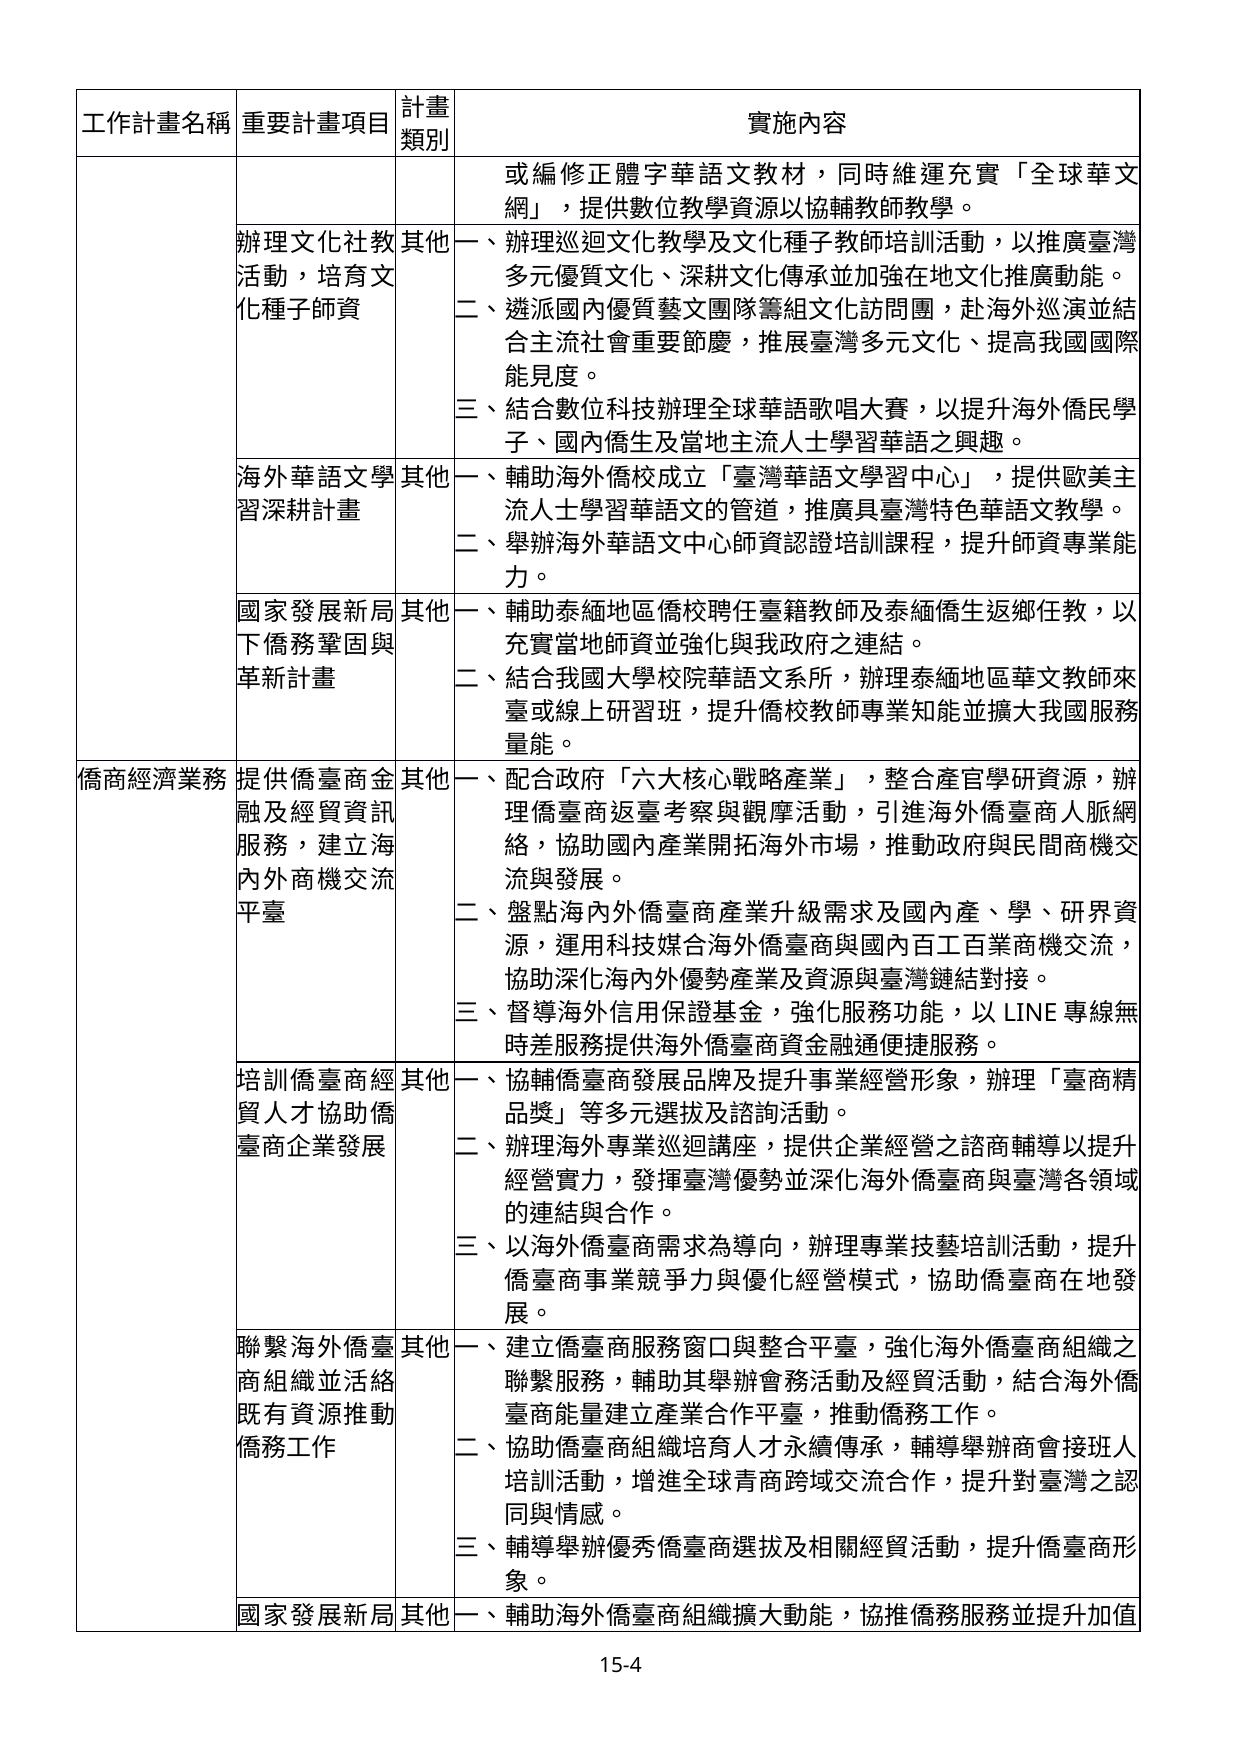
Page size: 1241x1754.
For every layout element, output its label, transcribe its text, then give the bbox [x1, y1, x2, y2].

table_cell 辦理文化社教活動，培育文化種子師資 [237, 225, 395, 458]
table_cell 一、配合政府「六大核心戰略產業」，整合產官學研資源，辦理僑臺商返臺考察與觀摩活動，引進海外僑臺商人脈網絡，協助國內產業開拓海外市場，推動政府與民間商機交流與發展。 二、盤點海內外僑臺商產業升級需求及國內產、學、研界資源，運用科技媒合海外僑臺商與國內百工百業商機交流，協助深化海內外優勢產業及資源與臺灣鏈結對接。 三、督導海外信用保證基金，強化服務功能，以LINE專線無時差服務提供海外僑臺商資金融通便捷服務。 [455, 761, 1139, 1061]
table_cell 一、建立僑臺商服務窗口與整合平臺，強化海外僑臺商組織之聯繫服務，輔助其舉辦會務活動及經貿活動，結合海外僑臺商能量建立產業合作平臺，推動僑務工作。 二、協助僑臺商組織培育人才永續傳承，輔導舉辦商會接班人培訓活動，增進全球青商跨域交流合作，提升對臺灣之認同與情感。 三、輔導舉辦優秀僑臺商選拔及相關經貿活動，提升僑臺商形象。 [455, 1330, 1139, 1597]
table_cell 其他 [396, 1330, 454, 1597]
table_cell 海外華語文學習深耕計畫 [237, 459, 395, 593]
table_cell 聯繫海外僑臺商組織並活絡既有資源推動僑務工作 [237, 1330, 395, 1597]
table_cell [77, 157, 236, 760]
table_cell [237, 157, 395, 224]
table_cell 其他 [396, 459, 454, 593]
table_cell 其他 [396, 594, 454, 760]
table_cell 其他 [396, 225, 454, 458]
table_cell 培訓僑臺商經貿人才協助僑臺商企業發展 [237, 1063, 395, 1329]
table_cell 一、辦理巡迴文化教學及文化種子教師培訓活動，以推廣臺灣多元優質文化、深耕文化傳承並加強在地文化推廣動能。 二、遴派國內優質藝文團隊籌組文化訪問團，赴海外巡演並結合主流社會重要節慶，推展臺灣多元文化、提高我國國際能見度。 三、結合數位科技辦理全球華語歌唱大賽，以提升海外僑民學子、國內僑生及當地主流人士學習華語之興趣。 [455, 225, 1139, 458]
table_cell 國家發展新局下僑務鞏固與革新計畫 [237, 594, 395, 760]
table_cell 一、輔助泰緬地區僑校聘任臺籍教師及泰緬僑生返鄉任教，以充實當地師資並強化與我政府之連結。 二、結合我國大學校院華語文系所，辦理泰緬地區華文教師來臺或線上研習班，提升僑校教師專業知能並擴大我國服務量能。 [455, 594, 1139, 760]
table_header 重要計畫項目 [237, 90, 395, 156]
table_cell 一、輔助海外僑臺商組織擴大動能，協推僑務服務並提升加值 [455, 1598, 1139, 1631]
table_cell 其他 [396, 761, 454, 1061]
table_cell 一、輔助海外僑校成立「臺灣華語文學習中心」，提供歐美主流人士學習華語文的管道，推廣具臺灣特色華語文教學。 二、舉辦海外華語文中心師資認證培訓課程，提升師資專業能力。 [455, 459, 1139, 593]
table_cell [396, 157, 454, 224]
table_cell 其他 [396, 1598, 454, 1631]
table_cell 僑商經濟業務 [77, 761, 236, 1631]
table_header 計畫類別 [396, 90, 454, 156]
table_header 工作計畫名稱 [77, 90, 236, 156]
table_cell 提供僑臺商金融及經貿資訊服務，建立海內外商機交流平臺 [237, 761, 395, 1061]
table_cell 或編修正體字華語文教材，同時維運充實「全球華文網」，提供數位教學資源以協輔教師教學。 [455, 157, 1139, 224]
table_cell 國家發展新局 [237, 1598, 395, 1631]
table_cell 其他 [396, 1063, 454, 1329]
table_cell 一、協輔僑臺商發展品牌及提升事業經營形象，辦理「臺商精品獎」等多元選拔及諮詢活動。 二、辦理海外專業巡迴講座，提供企業經營之諮商輔導以提升經營實力，發揮臺灣優勢並深化海外僑臺商與臺灣各領域的連結與合作。 三、以海外僑臺商需求為導向，辦理專業技藝培訓活動，提升僑臺商事業競爭力與優化經營模式，協助僑臺商在地發展。 [455, 1063, 1139, 1329]
table_header 實施內容 [455, 90, 1139, 156]
